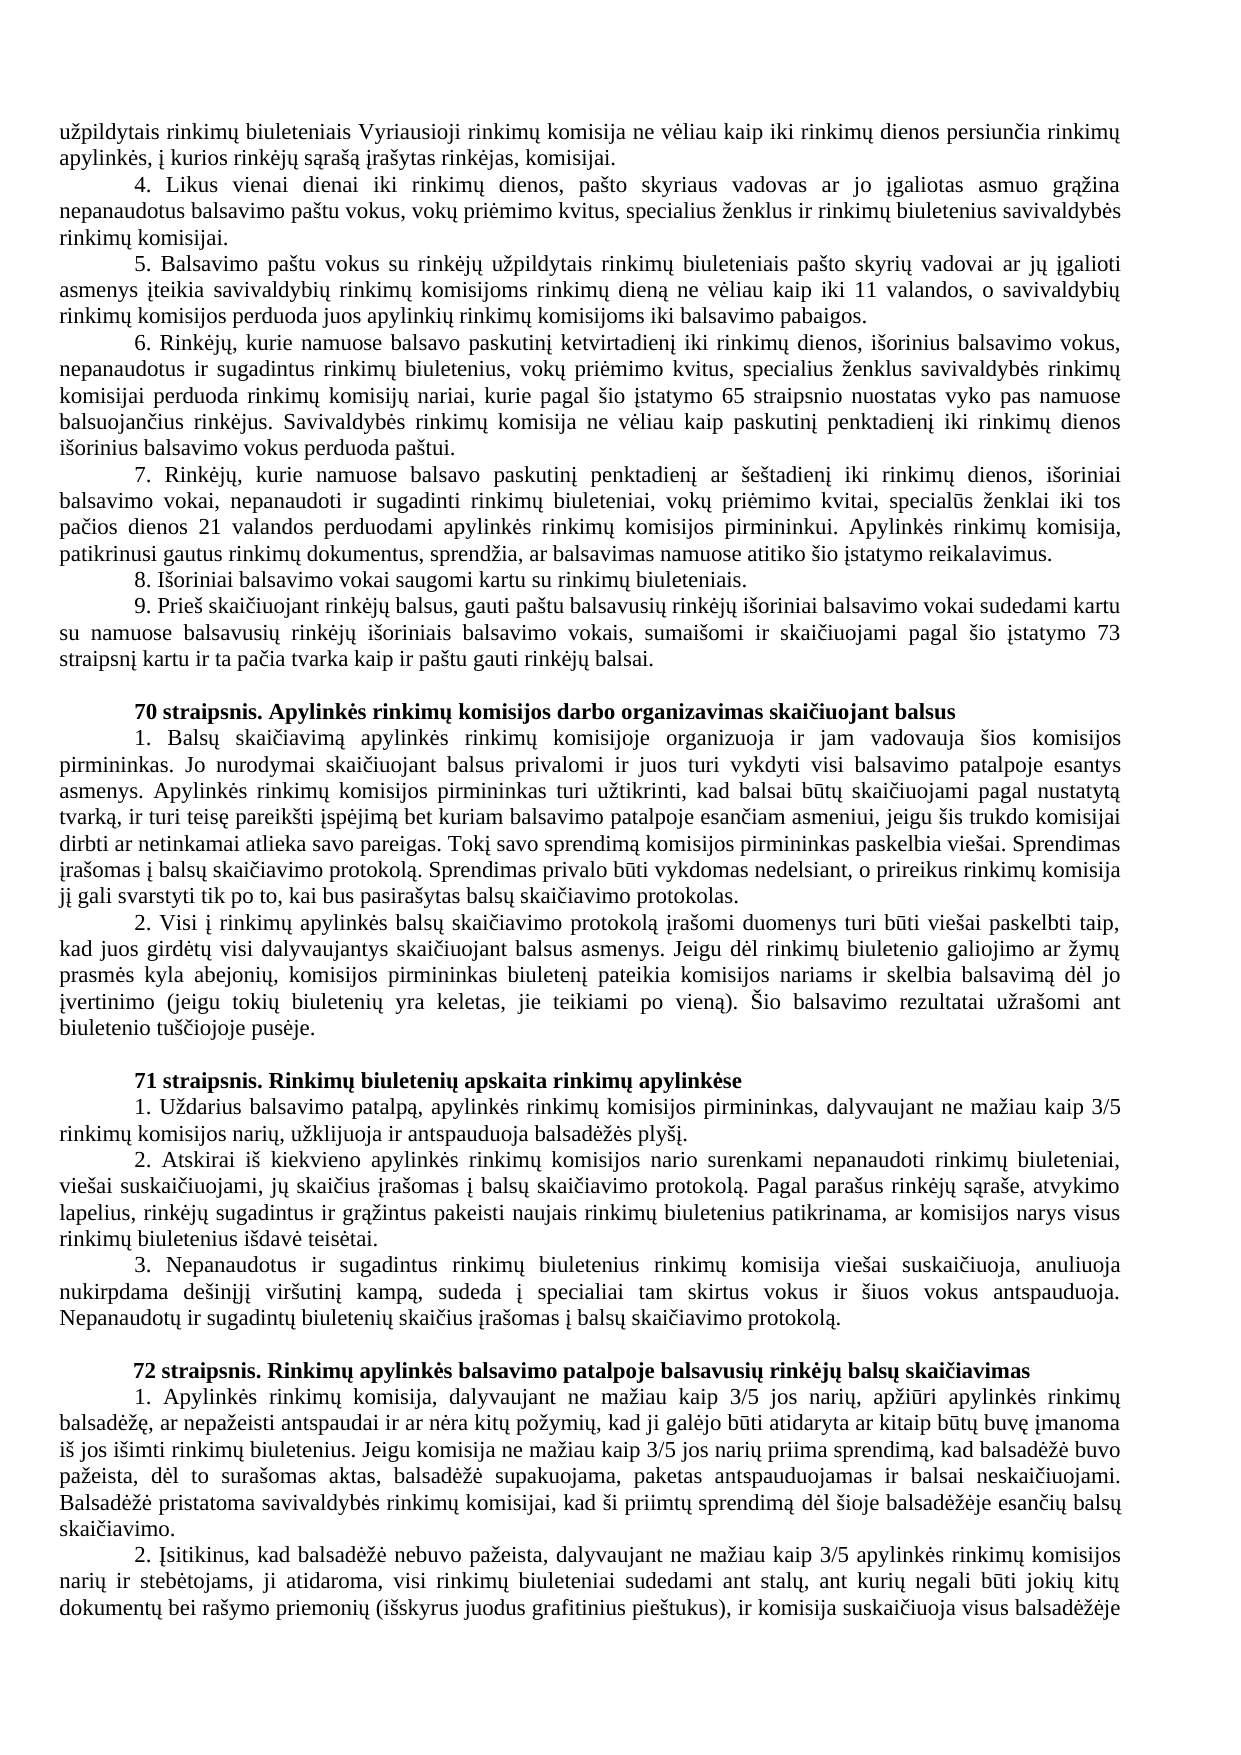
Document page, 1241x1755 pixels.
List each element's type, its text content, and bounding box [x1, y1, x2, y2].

text 70 straipsnis. Apylinkės rinkimų komisijos darbo organizavimas skaičiuojant balsus [134, 698, 1122, 724]
text 71 straipsnis. Rinkimų biuletenių apskaita rinkimų apylinkėse [59, 1067, 1122, 1093]
text 4. Likus vienai dienai iki rinkimų dienos, pašto skyriaus vadovas ar jo įgaliotas asmuo grąžina nepanaudotus balsavimo paštu vokus, vokų priėmimo kvitus, specialius ženklus ir rinkimų biuletenius savivaldybės rinkimų komisijai. [59, 171, 1122, 250]
text užpildytais rinkimų biuleteniais Vyriausioji rinkimų komisija ne vėliau kaip iki rinkimų dienos persiunčia rinkimų apylinkės, į kurios rinkėjų sąrašą įrašytas rinkėjas, komisijai. [59, 118, 1122, 171]
text 8. Išoriniai balsavimo vokai saugomi kartu su rinkimų biuleteniais. [59, 566, 1122, 592]
text 1. Uždarius balsavimo patalpą, apylinkės rinkimų komisijos pirmininkas, dalyvaujant ne mažiau kaip 3/5 rinkimų komisijos narių, užklijuoja ir antspauduoja balsadėžės plyšį. [59, 1093, 1122, 1146]
text 1. Apylinkės rinkimų komisija, dalyvaujant ne mažiau kaip 3/5 jos narių, apžiūri apylinkės rinkimų balsadėžę, ar nepažeisti antspaudai ir ar nėra kitų požymių, kad ji galėjo būti atidaryta ar kitaip būtų buvę įmanoma iš jos išimti rinkimų biuletenius. Jeigu komisija ne mažiau kaip 3/5 jos narių priima sprendimą, kad balsadėžė buvo pažeista, dėl to surašomas aktas, balsadėžė supakuojama, paketas antspauduojamas ir balsai neskaičiuojami. Balsadėžė pristatoma savivaldybės rinkimų komisijai, kad ši priimtų sprendimą dėl šioje balsadėžėje esančių balsų skaičiavimo. [59, 1383, 1122, 1541]
text 5. Balsavimo paštu vokus su rinkėjų užpildytais rinkimų biuleteniais pašto skyrių vadovai ar jų įgalioti asmenys įteikia savivaldybių rinkimų komisijoms rinkimų dieną ne vėliau kaip iki 11 valandos, o savivaldybių rinkimų komisijos perduoda juos apylinkių rinkimų komisijoms iki balsavimo pabaigos. [59, 250, 1122, 329]
text 3. Nepanaudotus ir sugadintus rinkimų biuletenius rinkimų komisija viešai suskaičiuoja, anuliuoja nukirpdama dešinįjį viršutinį kampą, sudeda į specialiai tam skirtus vokus ir šiuos vokus antspauduoja. Nepanaudotų ir sugadintų biuletenių skaičius įrašomas į balsų skaičiavimo protokolą. [59, 1251, 1122, 1330]
text 2. Atskirai iš kiekvieno apylinkės rinkimų komisijos nario surenkami nepanaudoti rinkimų biuleteniai, viešai suskaičiuojami, jų skaičius įrašomas į balsų skaičiavimo protokolą. Pagal parašus rinkėjų sąraše, atvykimo lapelius, rinkėjų sugadintus ir grąžintus pakeisti naujais rinkimų biuletenius patikrinama, ar komisijos narys visus rinkimų biuletenius išdavė teisėtai. [59, 1146, 1122, 1251]
text 1. Balsų skaičiavimą apylinkės rinkimų komisijoje organizuoja ir jam vadovauja šios komisijos pirmininkas. Jo nurodymai skaičiuojant balsus privalomi ir juos turi vykdyti visi balsavimo patalpoje esantys asmenys. Apylinkės rinkimų komisijos pirmininkas turi užtikrinti, kad balsai būtų skaičiuojami pagal nustatytą tvarką, ir turi teisę pareikšti įspėjimą bet kuriam balsavimo patalpoje esančiam asmeniui, jeigu šis trukdo komisijai dirbti ar netinkamai atlieka savo pareigas. Tokį savo sprendimą komisijos pirmininkas paskelbia viešai. Sprendimas įrašomas į balsų skaičiavimo protokolą. Sprendimas privalo būti vykdomas nedelsiant, o prireikus rinkimų komisija jį gali svarstyti tik po to, kai bus pasirašytas balsų skaičiavimo protokolas. [59, 724, 1122, 909]
text 6. Rinkėjų, kurie namuose balsavo paskutinį ketvirtadienį iki rinkimų dienos, išorinius balsavimo vokus, nepanaudotus ir sugadintus rinkimų biuletenius, vokų priėmimo kvitus, specialius ženklus savivaldybės rinkimų komisijai perduoda rinkimų komisijų nariai, kurie pagal šio įstatymo 65 straipsnio nuostatas vyko pas namuose balsuojančius rinkėjus. Savivaldybės rinkimų komisija ne vėliau kaip paskutinį penktadienį iki rinkimų dienos išorinius balsavimo vokus perduoda paštui. [59, 329, 1122, 461]
text 2. Visi į rinkimų apylinkės balsų skaičiavimo protokolą įrašomi duomenys turi būti viešai paskelbti taip, kad juos girdėtų visi dalyvaujantys skaičiuojant balsus asmenys. Jeigu dėl rinkimų biuletenio galiojimo ar žymų prasmės kyla abejonių, komisijos pirmininkas biuletenį pateikia komisijos nariams ir skelbia balsavimą dėl jo įvertinimo (jeigu tokių biuletenių yra keletas, jie teikiami po vieną). Šio balsavimo rezultatai užrašomi ant biuletenio tuščiojoje pusėje. [59, 909, 1122, 1041]
text 7. Rinkėjų, kurie namuose balsavo paskutinį penktadienį ar šeštadienį iki rinkimų dienos, išoriniai balsavimo vokai, nepanaudoti ir sugadinti rinkimų biuleteniai, vokų priėmimo kvitai, specialūs ženklai iki tos pačios dienos 21 valandos perduodami apylinkės rinkimų komisijos pirmininkui. Apylinkės rinkimų komisija, patikrinusi gautus rinkimų dokumentus, sprendžia, ar balsavimas namuose atitiko šio įstatymo reikalavimus. [59, 461, 1122, 566]
text 2. Įsitikinus, kad balsadėžė nebuvo pažeista, dalyvaujant ne mažiau kaip 3/5 apylinkės rinkimų komisijos narių ir stebėtojams, ji atidaroma, visi rinkimų biuleteniai sudedami ant stalų, ant kurių negali būti jokių kitų dokumentų bei rašymo priemonių (išskyrus juodus grafitinius pieštukus), ir komisija suskaičiuoja visus balsadėžėje [59, 1541, 1122, 1620]
text 9. Prieš skaičiuojant rinkėjų balsus, gauti paštu balsavusių rinkėjų išoriniai balsavimo vokai sudedami kartu su namuose balsavusių rinkėjų išoriniais balsavimo vokais, sumaišomi ir skaičiuojami pagal šio įstatymo 73 straipsnį kartu ir ta pačia tvarka kaip ir paštu gauti rinkėjų balsai. [59, 592, 1122, 672]
text 72 straipsnis. Rinkimų apylinkės balsavimo patalpoje balsavusių rinkėjų balsų skaičiavimas [133, 1357, 1122, 1383]
